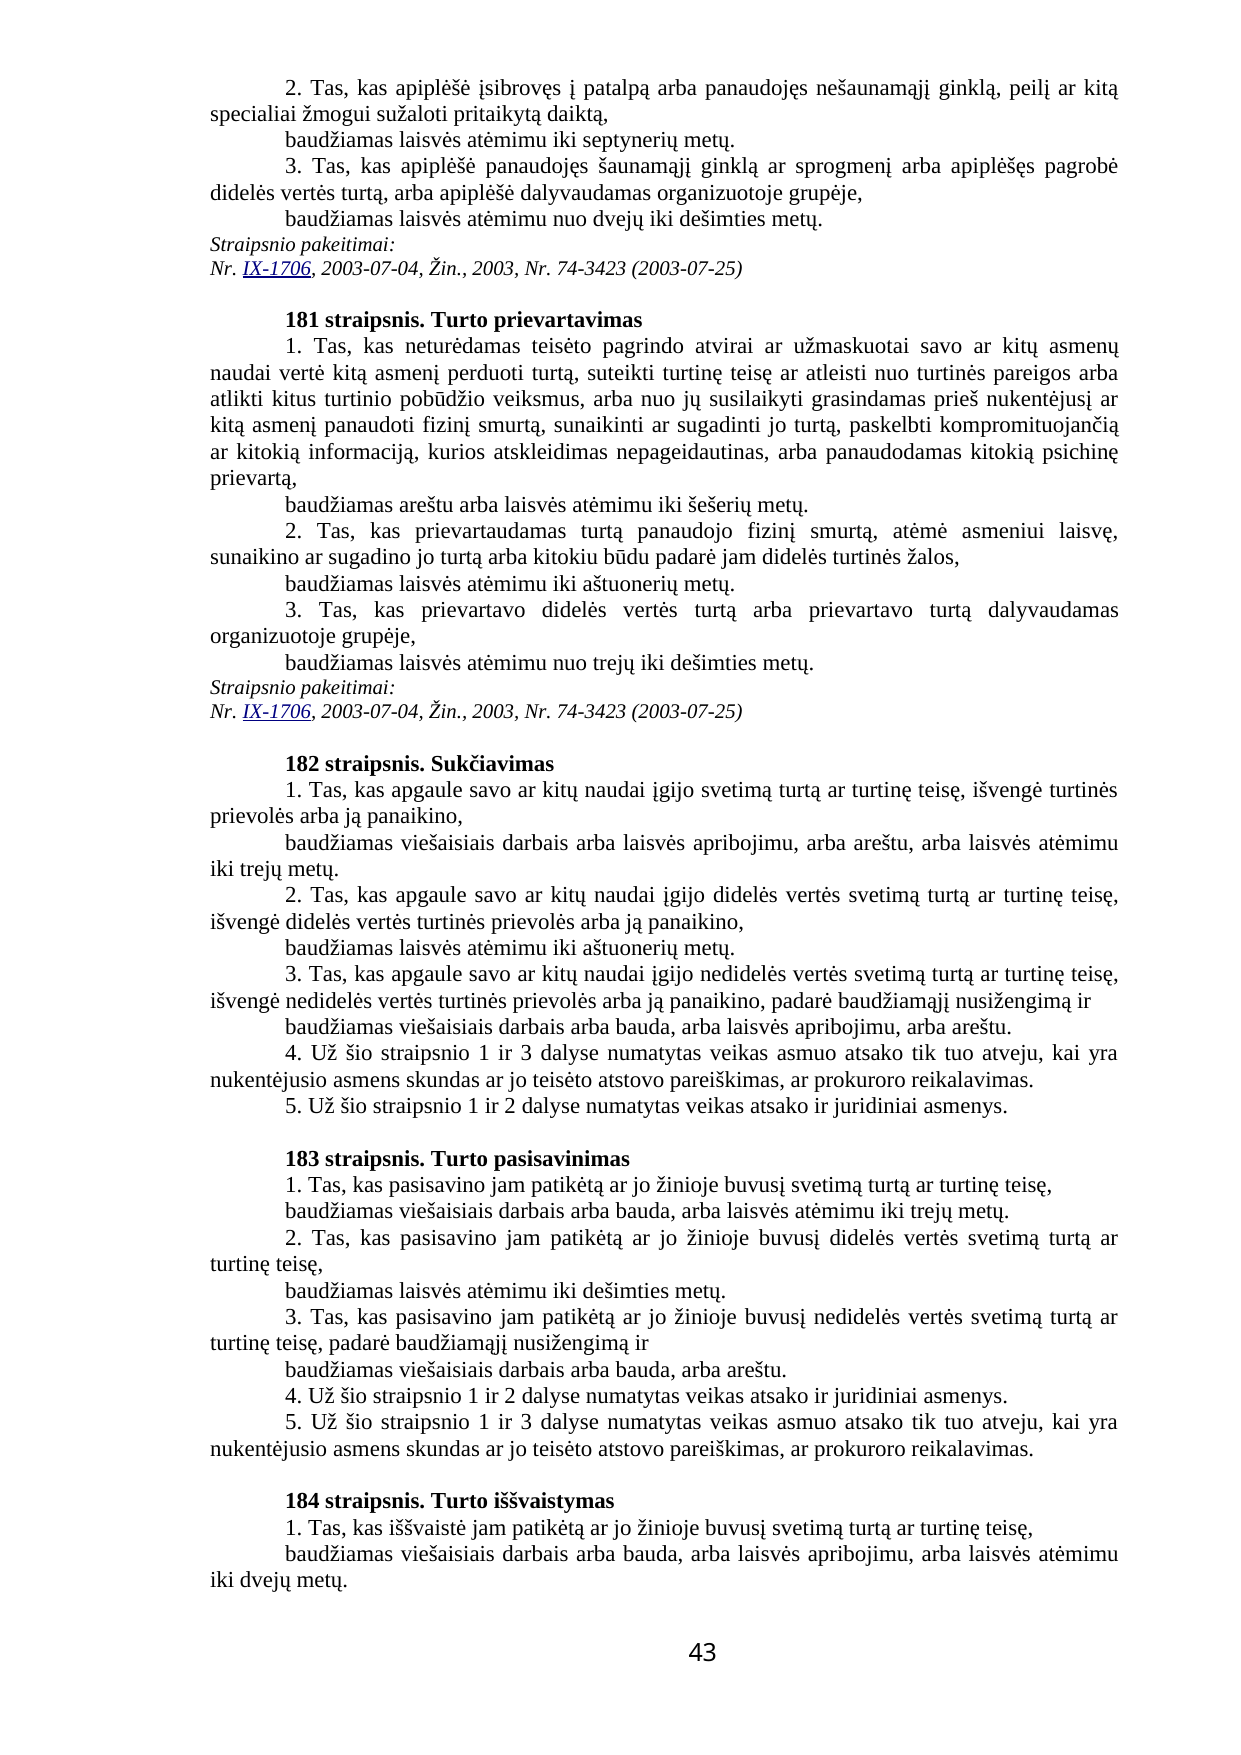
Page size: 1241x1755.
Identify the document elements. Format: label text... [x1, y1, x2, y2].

text 3. Tas, kas apiplėšė panaudojęs šaunamąjį ginklą ar sprogmenį arba apiplėšęs pagrobė didelės vertės turtą, arba apiplėšė dalyvaudamas organizuotoje grupėje, [210, 153, 1120, 205]
text 2. Tas, kas apgaule savo ar kitų naudai įgijo didelės vertės svetimą turtą ar turtinę teisę, išvengė didelės vertės turtinės prievolės arba ją panaikino, [210, 881, 1120, 934]
text baudžiamas viešaisiais darbais arba bauda, arba areštu. [210, 1356, 1120, 1382]
text Straipsnio pakeitimai: [210, 232, 1120, 256]
text baudžiamas viešaisiais darbais arba laisvės apribojimu, arba areštu, arba laisvės atėmimu iki trejų metų. [210, 829, 1120, 881]
text 1. Tas, kas iššvaistė jam patikėtą ar jo žinioje buvusį svetimą turtą ar turtinę teisę, [210, 1514, 1120, 1540]
text baudžiamas laisvės atėmimu iki aštuonerių metų. [210, 570, 1120, 596]
text 4. Už šio straipsnio 1 ir 3 dalyse numatytas veikas asmuo atsako tik tuo atveju, kai yra nukentėjusio asmens skundas ar jo teisėto atstovo pareiškimas, ar prokuroro reikalavimas. [210, 1039, 1120, 1092]
text baudžiamas laisvės atėmimu nuo trejų iki dešimties metų. [210, 649, 1120, 675]
text baudžiamas laisvės atėmimu iki septynerių metų. [210, 126, 1120, 153]
text 5. Už šio straipsnio 1 ir 2 dalyse numatytas veikas atsako ir juridiniai asmenys. [210, 1092, 1120, 1118]
text 1. Tas, kas apgaule savo ar kitų naudai įgijo svetimą turtą ar turtinę teisę, išvengė turtinės prievolės arba ją panaikino, [210, 776, 1120, 829]
text baudžiamas viešaisiais darbais arba bauda, arba laisvės atėmimu iki trejų metų. [210, 1198, 1120, 1224]
text 1. Tas, kas pasisavino jam patikėtą ar jo žinioje buvusį svetimą turtą ar turtinę teisę, [210, 1171, 1120, 1198]
text 2. Tas, kas pasisavino jam patikėtą ar jo žinioje buvusį didelės vertės svetimą turtą ar turtinę teisę, [210, 1224, 1120, 1277]
text baudžiamas laisvės atėmimu iki aštuonerių metų. [210, 934, 1120, 960]
text 2. Tas, kas prievartaudamas turtą panaudojo fizinį smurtą, atėmė asmeniui laisvę, sunaikino ar sugadino jo turtą arba kitokiu būdu padarė jam didelės turtinės žalos, [210, 517, 1120, 570]
text baudžiamas areštu arba laisvės atėmimu iki šešerių metų. [210, 491, 1120, 517]
text Nr. IX-1706, 2003-07-04, Žin., 2003, Nr. 74-3423 (2003-07-25) [210, 256, 1120, 280]
text 3. Tas, kas pasisavino jam patikėtą ar jo žinioje buvusį nedidelės vertės svetimą turtą ar turtinę teisę, padarė baudžiamąjį nusižengimą ir [210, 1303, 1120, 1356]
text baudžiamas laisvės atėmimu nuo dvejų iki dešimties metų. [210, 205, 1120, 232]
text 184 straipsnis. Turto iššvaistymas [210, 1487, 1120, 1514]
text 2. Tas, kas apiplėšė įsibrovęs į patalpą arba panaudojęs nešaunamąjį ginklą, peilį ar kitą specialiai žmogui sužaloti pritaikytą daiktą, [210, 73, 1120, 126]
text baudžiamas laisvės atėmimu iki dešimties metų. [210, 1277, 1120, 1303]
text baudžiamas viešaisiais darbais arba bauda, arba laisvės apribojimu, arba areštu. [210, 1013, 1120, 1039]
text Nr. IX-1706, 2003-07-04, Žin., 2003, Nr. 74-3423 (2003-07-25) [210, 699, 1120, 723]
text 182 straipsnis. Sukčiavimas [210, 749, 1120, 776]
text 183 straipsnis. Turto pasisavinimas [210, 1145, 1120, 1171]
text 3. Tas, kas prievartavo didelės vertės turtą arba prievartavo turtą dalyvaudamas organizuotoje grupėje, [210, 596, 1120, 649]
text 3. Tas, kas apgaule savo ar kitų naudai įgijo nedidelės vertės svetimą turtą ar turtinę teisę, išvengė nedidelės vertės turtinės prievolės arba ją panaikino, padarė baudžiamąjį nusižengimą ir [210, 960, 1120, 1013]
text 1. Tas, kas neturėdamas teisėto pagrindo atvirai ar užmaskuotai savo ar kitų asmenų naudai vertė kitą asmenį perduoti turtą, suteikti turtinę teisę ar atleisti nuo turtinės pareigos arba atlikti kitus turtinio pobūdžio veiksmus, arba nuo jų susilaikyti grasindamas prieš nukentėjusį ar kitą asmenį panaudoti fizinį smurtą, sunaikinti ar sugadinti jo turtą, paskelbti kompromituojančią ar kitokią informaciją, kurios atskleidimas nepageidautinas, arba panaudodamas kitokią psichinę prievartą, [210, 332, 1120, 491]
text 4. Už šio straipsnio 1 ir 2 dalyse numatytas veikas atsako ir juridiniai asmenys. [210, 1382, 1120, 1408]
text 181 straipsnis. Turto prievartavimas [210, 306, 1120, 332]
text Straipsnio pakeitimai: [210, 675, 1120, 699]
text baudžiamas viešaisiais darbais arba bauda, arba laisvės apribojimu, arba laisvės atėmimu iki dvejų metų. [210, 1540, 1120, 1593]
text 5. Už šio straipsnio 1 ir 3 dalyse numatytas veikas asmuo atsako tik tuo atveju, kai yra nukentėjusio asmens skundas ar jo teisėto atstovo pareiškimas, ar prokuroro reikalavimas. [210, 1408, 1120, 1461]
